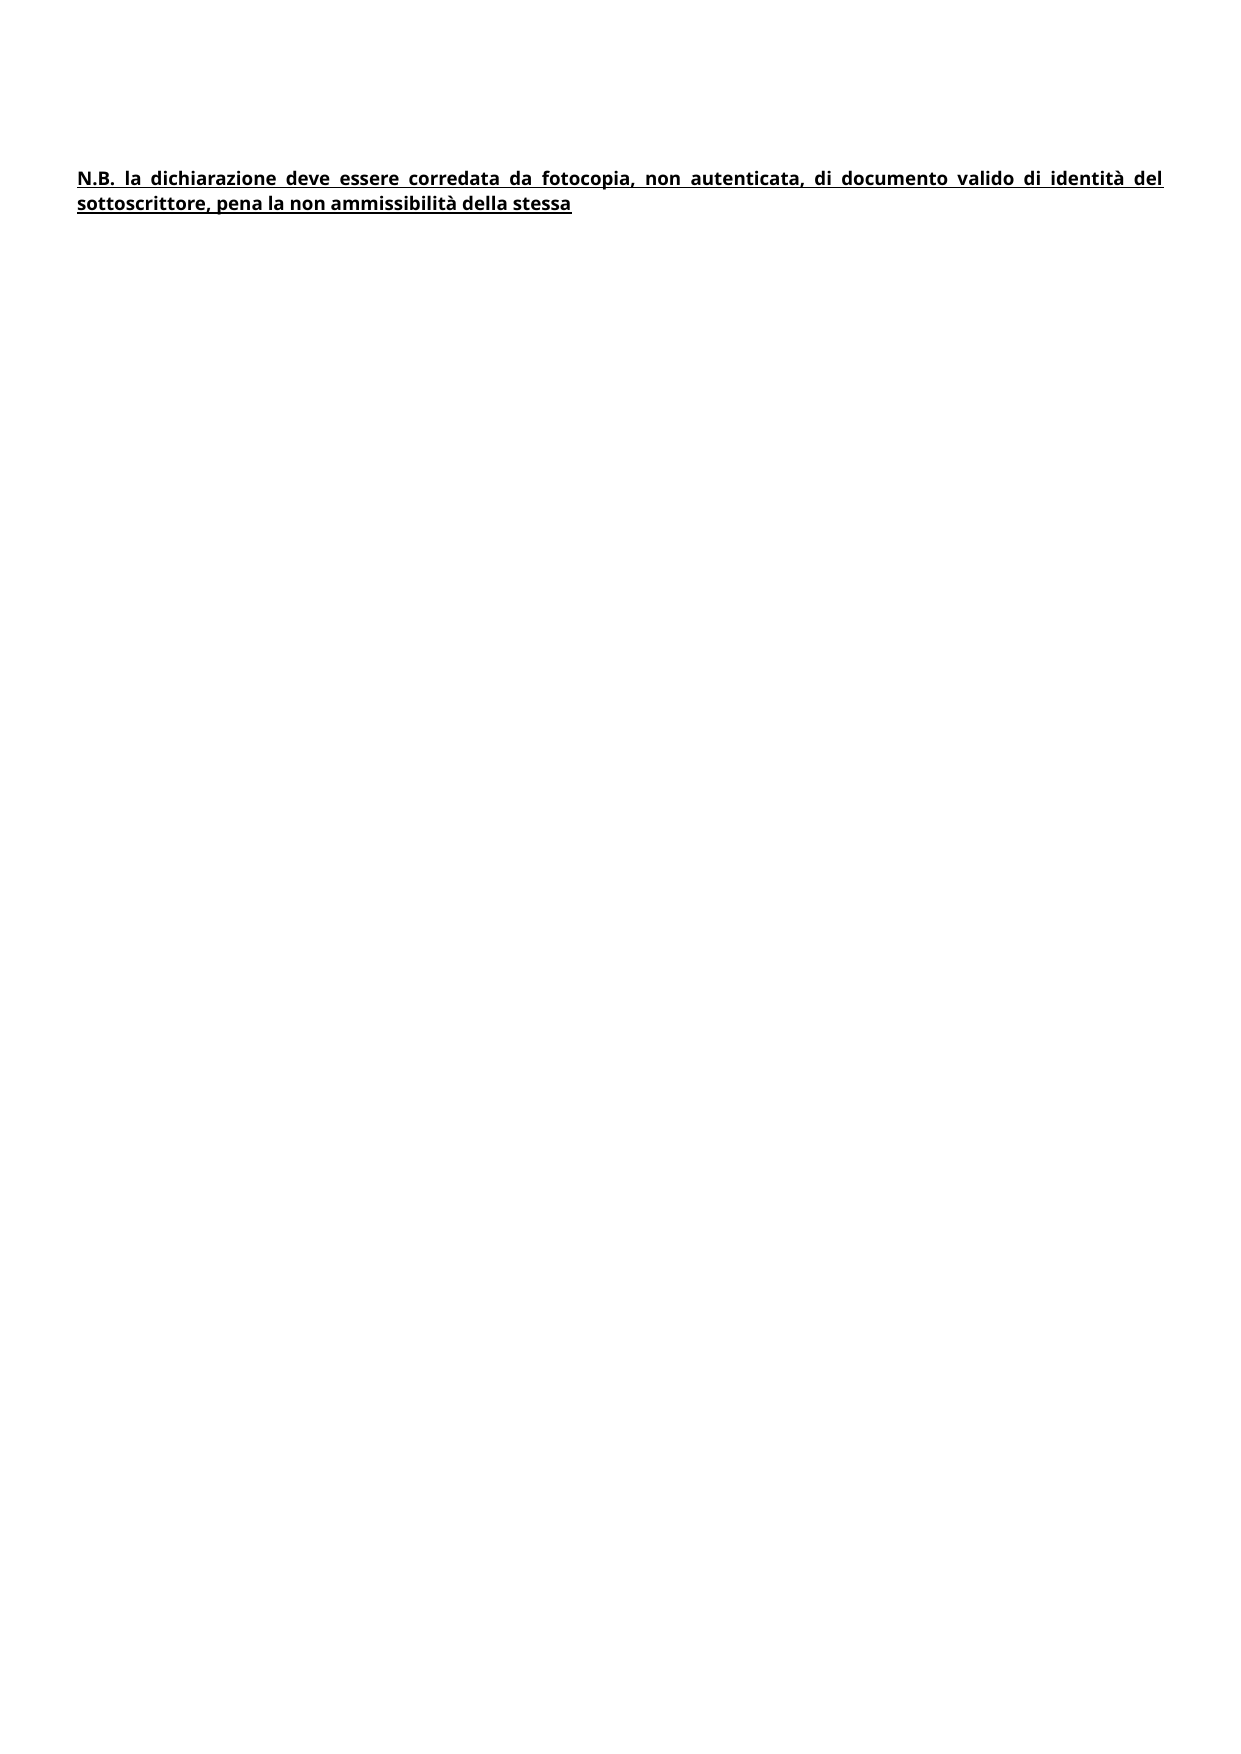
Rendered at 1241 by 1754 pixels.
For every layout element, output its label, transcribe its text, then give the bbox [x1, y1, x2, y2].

text N.B. la dichiarazione deve essere corredata da fotocopia, non autenticata, di documento valido di identità del [77, 165, 1163, 187]
text sottoscrittore, pena la non ammissibilità della stessa [77, 188, 1163, 216]
